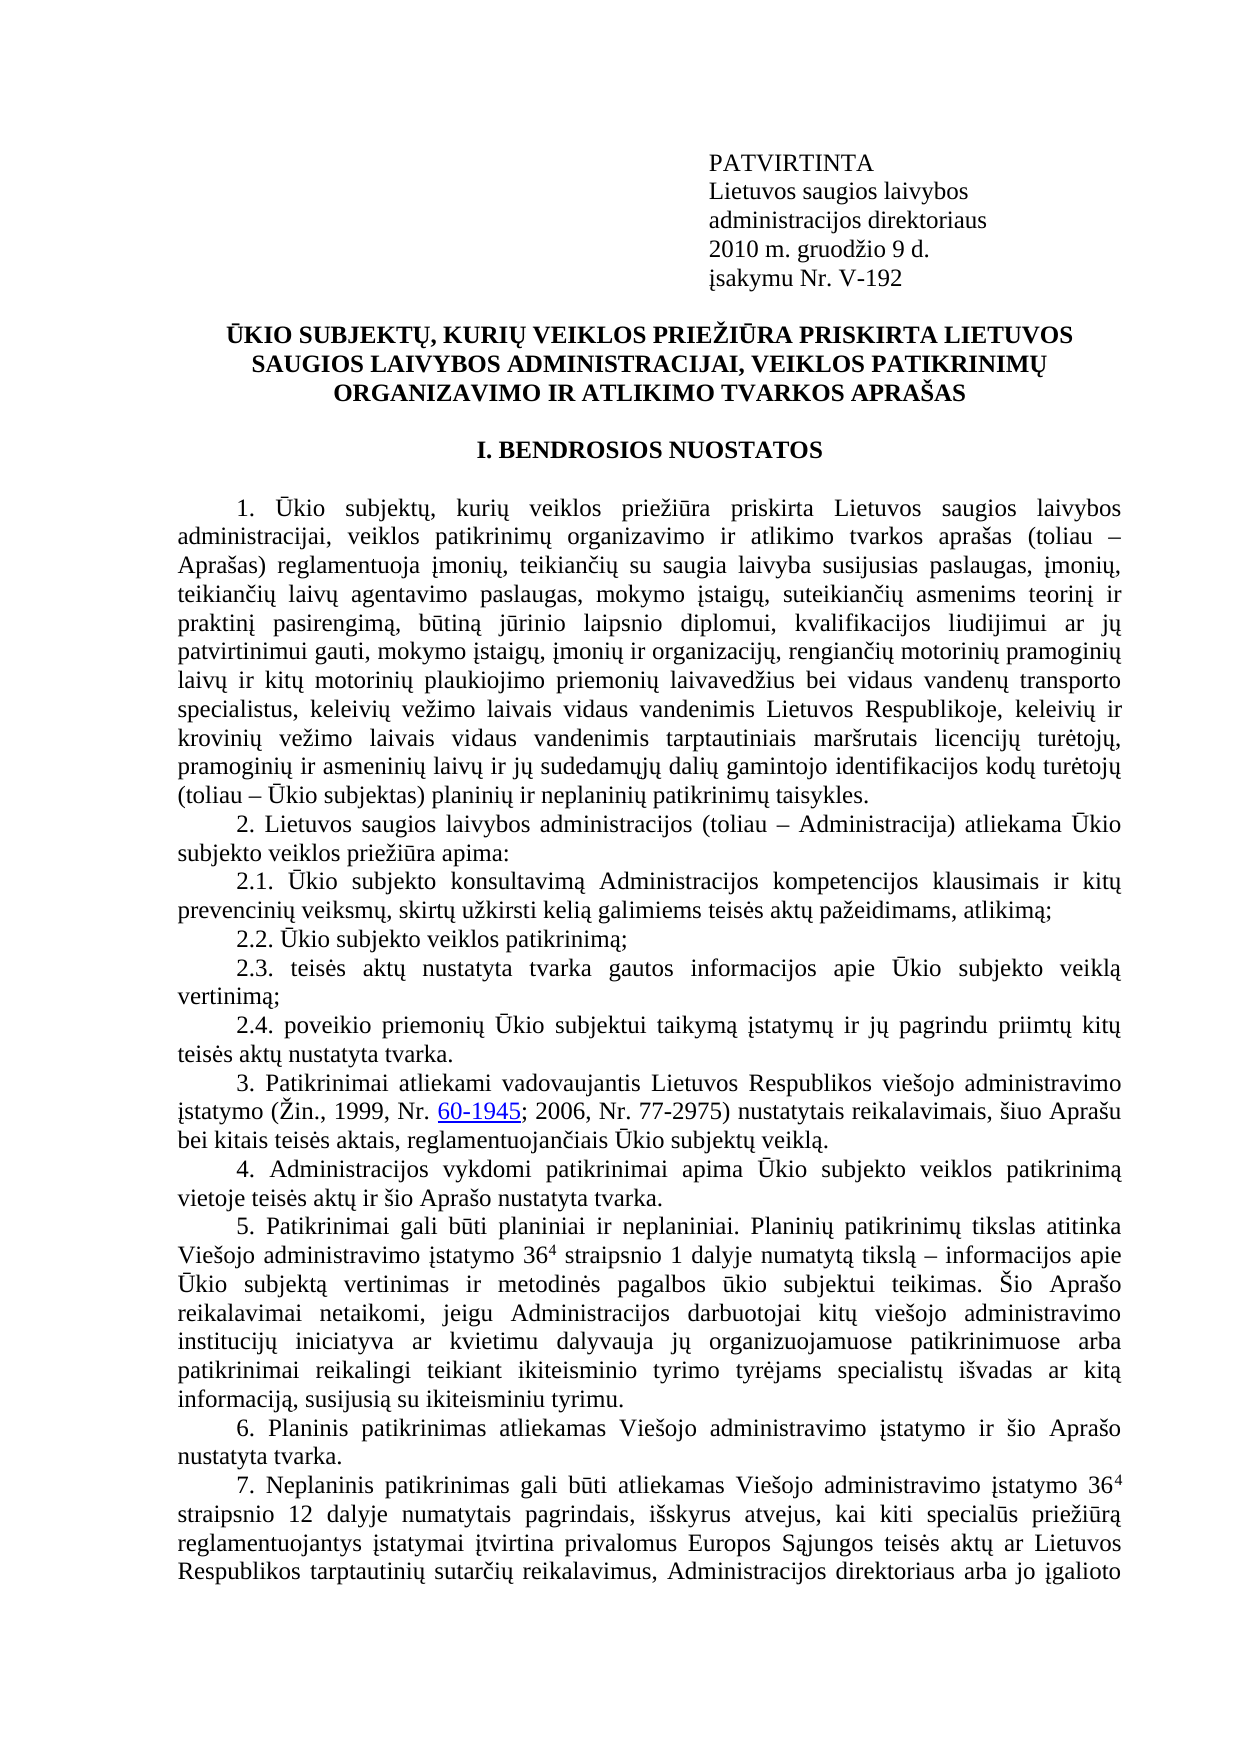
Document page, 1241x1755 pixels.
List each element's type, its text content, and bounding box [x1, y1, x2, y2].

text I. BENDROSIOS NUOSTATOS [177, 435, 1122, 464]
text 7. Neplaninis patikrinimas gali būti atliekamas Viešojo administravimo įstatymo 364 straipsnio 12 dalyje numatytais pagrindais, išskyrus atvejus, kai kiti specialūs priežiūrą reglamentuojantys įstatymai įtvirtina privalomus Europos Sąjungos teisės aktų ar Lietuvos Respublikos tarptautinių sutarčių reikalavimus, Administracijos direktoriaus arba jo įgalioto [177, 1470, 1122, 1585]
text administracijos direktoriaus [177, 205, 1122, 234]
text 5. Patikrinimai gali būti planiniai ir neplaniniai. Planinių patikrinimų tikslas atitinka Viešojo administravimo įstatymo 364 straipsnio 1 dalyje numatytą tikslą – informacijos apie Ūkio subjektą vertinimas ir metodinės pagalbos ūkio subjektui teikimas. Šio Aprašo reikalavimai netaikomi, jeigu Administracijos darbuotojai kitų viešojo administravimo institucijų iniciatyva ar kvietimu dalyvauja jų organizuojamuose patikrinimuose arba patikrinimai reikalingi teikiant ikiteisminio tyrimo tyrėjams specialistų išvadas ar kitą informaciją, susijusią su ikiteisminiu tyrimu. [177, 1211, 1122, 1413]
text 2.2. Ūkio subjekto veiklos patikrinimą; [177, 924, 1122, 953]
text 2.1. Ūkio subjekto konsultavimą Administracijos kompetencijos klausimais ir kitų prevencinių veiksmų, skirtų užkirsti kelią galimiems teisės aktų pažeidimams, atlikimą; [177, 866, 1122, 924]
text 2010 m. gruodžio 9 d. [177, 234, 1122, 263]
text 2.4. poveikio priemonių Ūkio subjektui taikymą įstatymų ir jų pagrindu priimtų kitų teisės aktų nustatyta tvarka. [177, 1010, 1122, 1068]
text 1. Ūkio subjektų, kurių veiklos priežiūra priskirta Lietuvos saugios laivybos administracijai, veiklos patikrinimų organizavimo ir atlikimo tvarkos aprašas (toliau – Aprašas) reglamentuoja įmonių, teikiančių su saugia laivyba susijusias paslaugas, įmonių, teikiančių laivų agentavimo paslaugas, mokymo įstaigų, suteikiančių asmenims teorinį ir praktinį pasirengimą, būtiną jūrinio laipsnio diplomui, kvalifikacijos liudijimui ar jų patvirtinimui gauti, mokymo įstaigų, įmonių ir organizacijų, rengiančių motorinių pramoginių laivų ir kitų motorinių plaukiojimo priemonių laivavedžius bei vidaus vandenų transporto specialistus, keleivių vežimo laivais vidaus vandenimis Lietuvos Respublikoje, keleivių ir krovinių vežimo laivais vidaus vandenimis tarptautiniais maršrutais licencijų turėtojų, pramoginių ir asmeninių laivų ir jų sudedamųjų dalių gamintojo identifikacijos kodų turėtojų (toliau – Ūkio subjektas) planinių ir neplaninių patikrinimų taisykles. [177, 493, 1122, 809]
text 6. Planinis patikrinimas atliekamas Viešojo administravimo įstatymo ir šio Aprašo nustatyta tvarka. [177, 1413, 1122, 1470]
text 2. Lietuvos saugios laivybos administracijos (toliau – Administracija) atliekama Ūkio subjekto veiklos priežiūra apima: [177, 809, 1122, 866]
text Lietuvos saugios laivybos [177, 176, 1122, 205]
text ŪKIO SUBJEKTŲ, KURIŲ VEIKLOS PRIEŽIŪRA PRISKIRTA LIETUVOS SAUGIOS LAIVYBOS ADMINISTRACIJAI, VEIKLOS PATIKRINIMŲ ORGANIZAVIMO IR ATLIKIMO TVARKOS APRAŠAS [177, 320, 1122, 406]
text 4. Administracijos vykdomi patikrinimai apima Ūkio subjekto veiklos patikrinimą vietoje teisės aktų ir šio Aprašo nustatyta tvarka. [177, 1154, 1122, 1211]
text 2.3. teisės aktų nustatyta tvarka gautos informacijos apie Ūkio subjekto veiklą vertinimą; [177, 953, 1122, 1010]
text PATVIRTINTA [177, 148, 1122, 176]
text įsakymu Nr. V-192 [177, 263, 1122, 291]
text 3. Patikrinimai atliekami vadovaujantis Lietuvos Respublikos viešojo administravimo įstatymo (Žin., 1999, Nr. 60-1945; 2006, Nr. 77-2975) nustatytais reikalavimais, šiuo Aprašu bei kitais teisės aktais, reglamentuojančiais Ūkio subjektų veiklą. [177, 1068, 1122, 1154]
